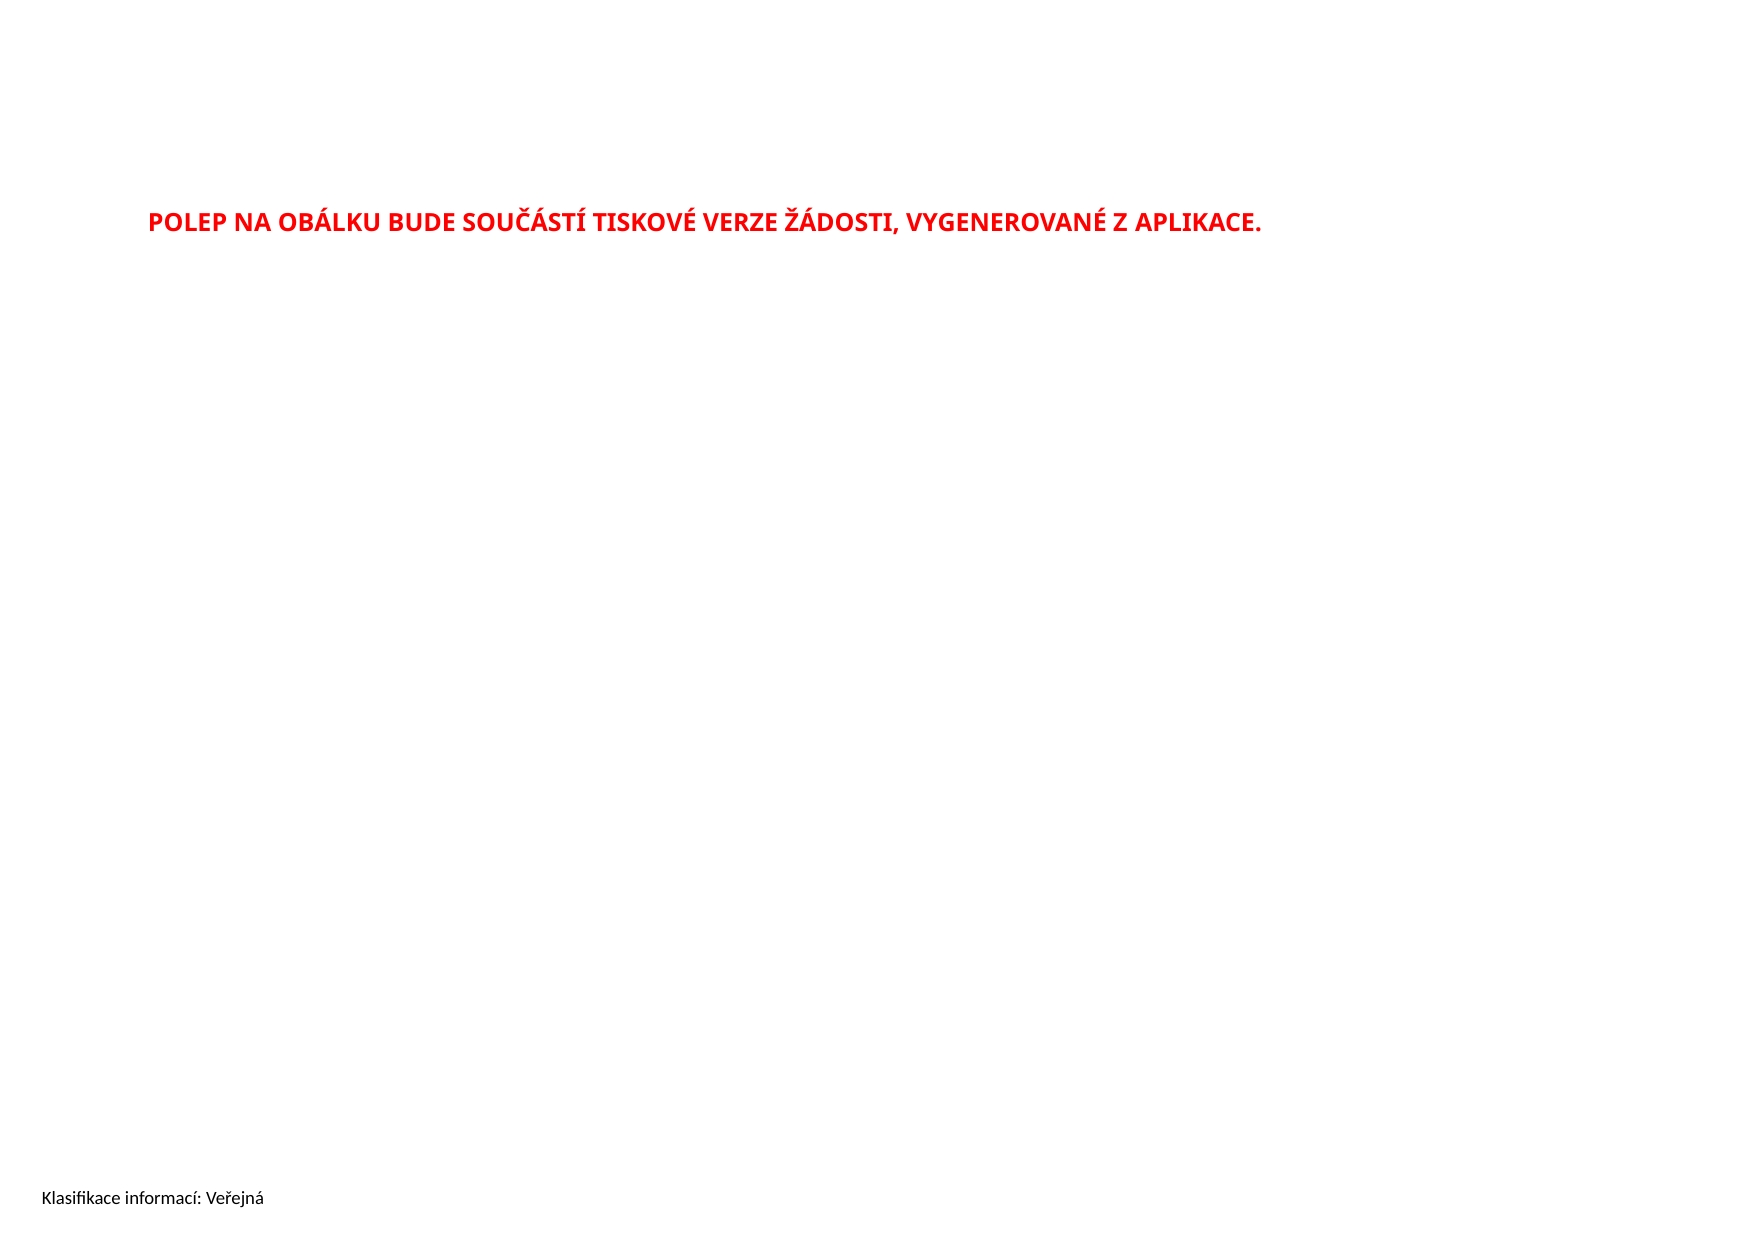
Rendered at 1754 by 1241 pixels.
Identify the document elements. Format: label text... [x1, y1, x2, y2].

text POLEP NA OBÁLKU BUDE SOUČÁSTÍ TISKOVÉ VERZE ŽÁDOSTI, VYGENEROVANÉ Z APLIKACE. [148, 204, 1606, 238]
